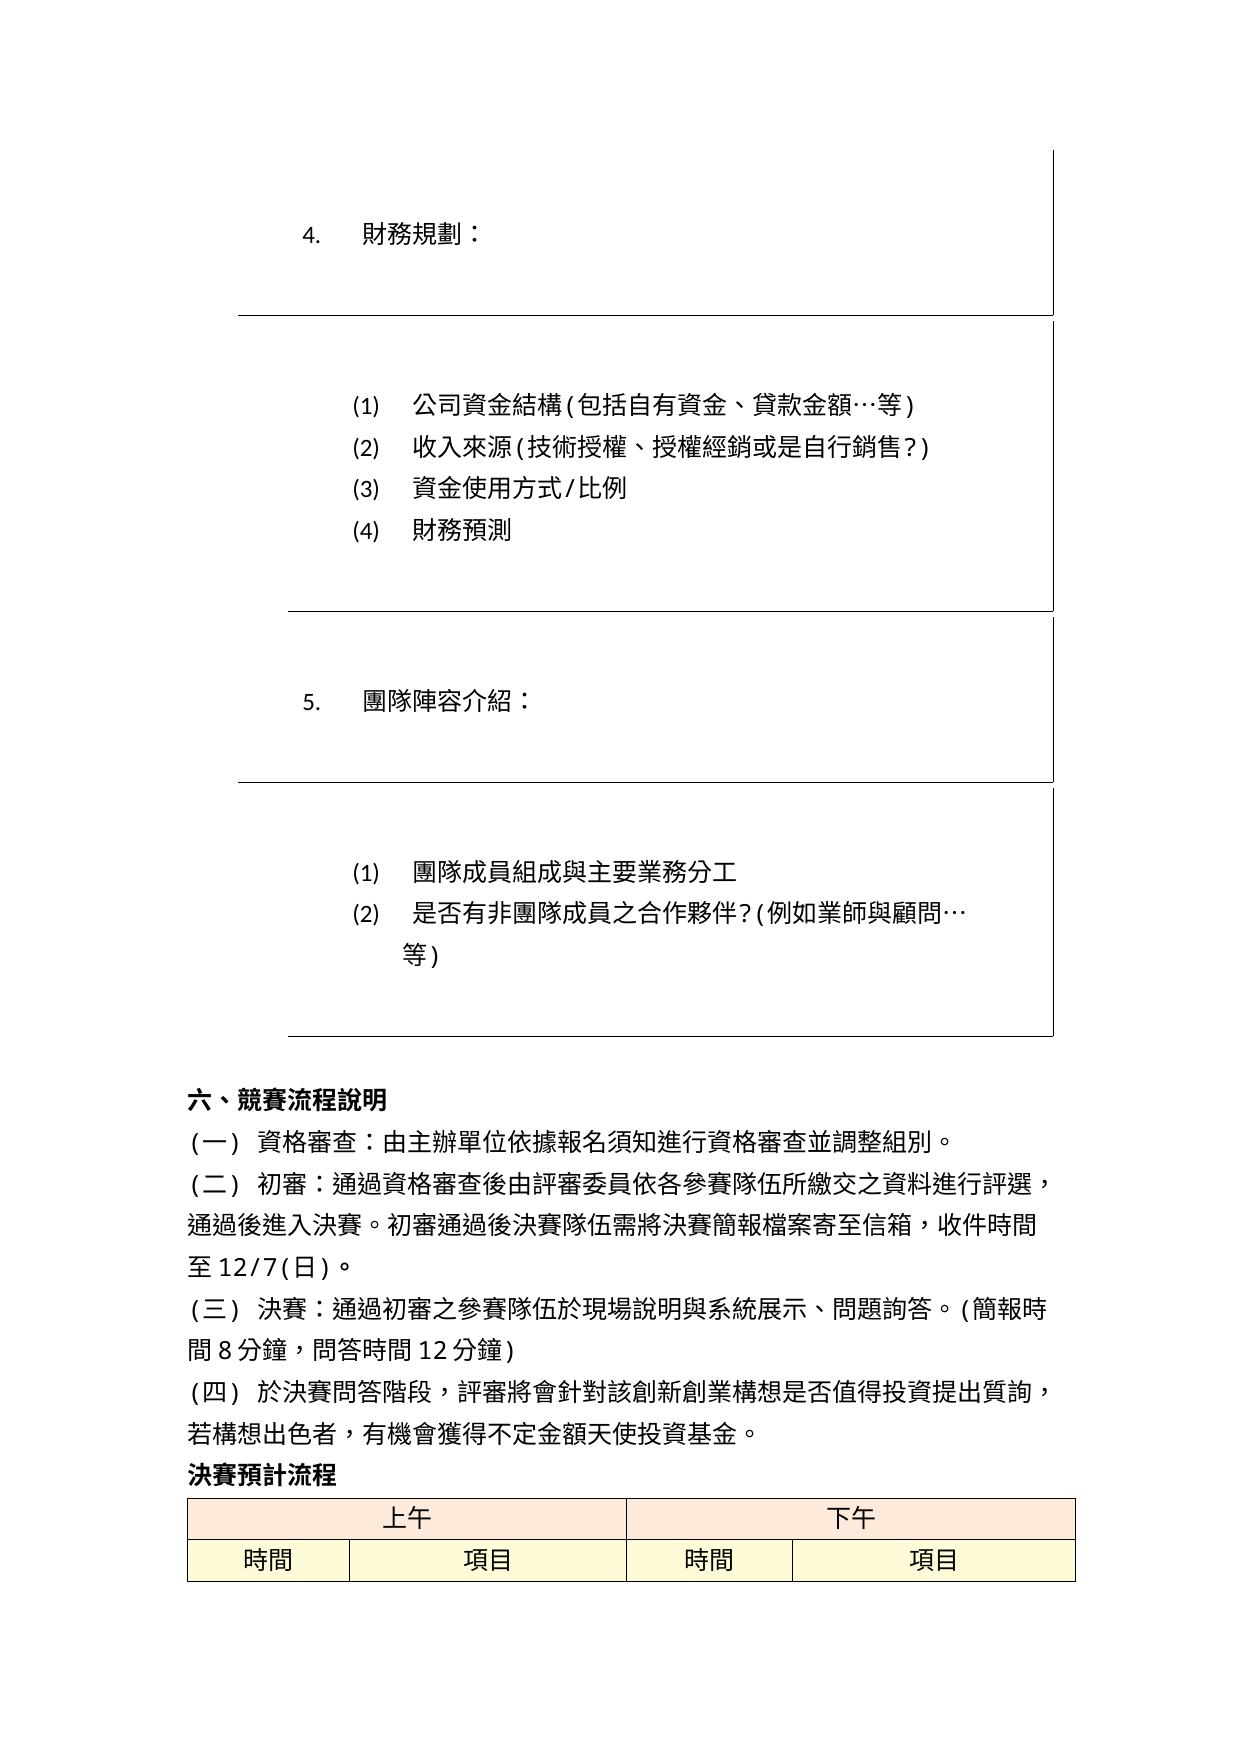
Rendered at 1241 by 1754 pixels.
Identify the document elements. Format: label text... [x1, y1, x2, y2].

table_header 下午 [627, 1499, 1075, 1539]
text 六、競賽流程說明 (一) 資格審查：由主辦單位依據報名須知進行資格審查並調整組別。 [187, 1081, 1053, 1159]
list 團隊成員組成與主要業務分工 [287, 787, 1053, 829]
table_cell 項目 [793, 1540, 1075, 1581]
table_header 上午 [188, 1499, 626, 1539]
list 財務預測 [287, 446, 1053, 611]
text (四) 於決賽問答階段，評審將會針對該創新創業構想是否值得投資提出質詢，若構想出色者，有機會獲得不定金額天使投資基金。 [187, 1372, 1053, 1450]
text 決賽預計流程 [187, 1456, 1053, 1492]
list 公司資金結構(包括自有資金、貸款金額…等) [287, 321, 1053, 362]
table_cell 項目 [350, 1540, 626, 1581]
text (二) 初審：通過資格審查後由評審委員依各參賽隊伍所繳交之資料進行評選，通過後進入決賽。初審通過後決賽隊伍需將決賽簡報檔案寄至信箱，收件時間至12/7(日)。 [187, 1164, 1053, 1284]
list 資金使用方式/比例 [287, 404, 1053, 446]
list 財務規劃： [237, 150, 1053, 315]
text (三) 決賽：通過初審之參賽隊伍於現場說明與系統展示、問題詢答。(簡報時間8分鐘，問答時間12分鐘) [187, 1289, 1053, 1367]
table_cell 時間 [188, 1540, 349, 1581]
list 團隊陣容介紹： [237, 617, 1053, 782]
list 收入來源(技術授權、授權經銷或是自行銷售?) [287, 362, 1053, 404]
table_cell 時間 [627, 1540, 792, 1581]
list 是否有非團隊成員之合作夥伴?(例如業師與顧問…等) [287, 829, 1053, 1036]
